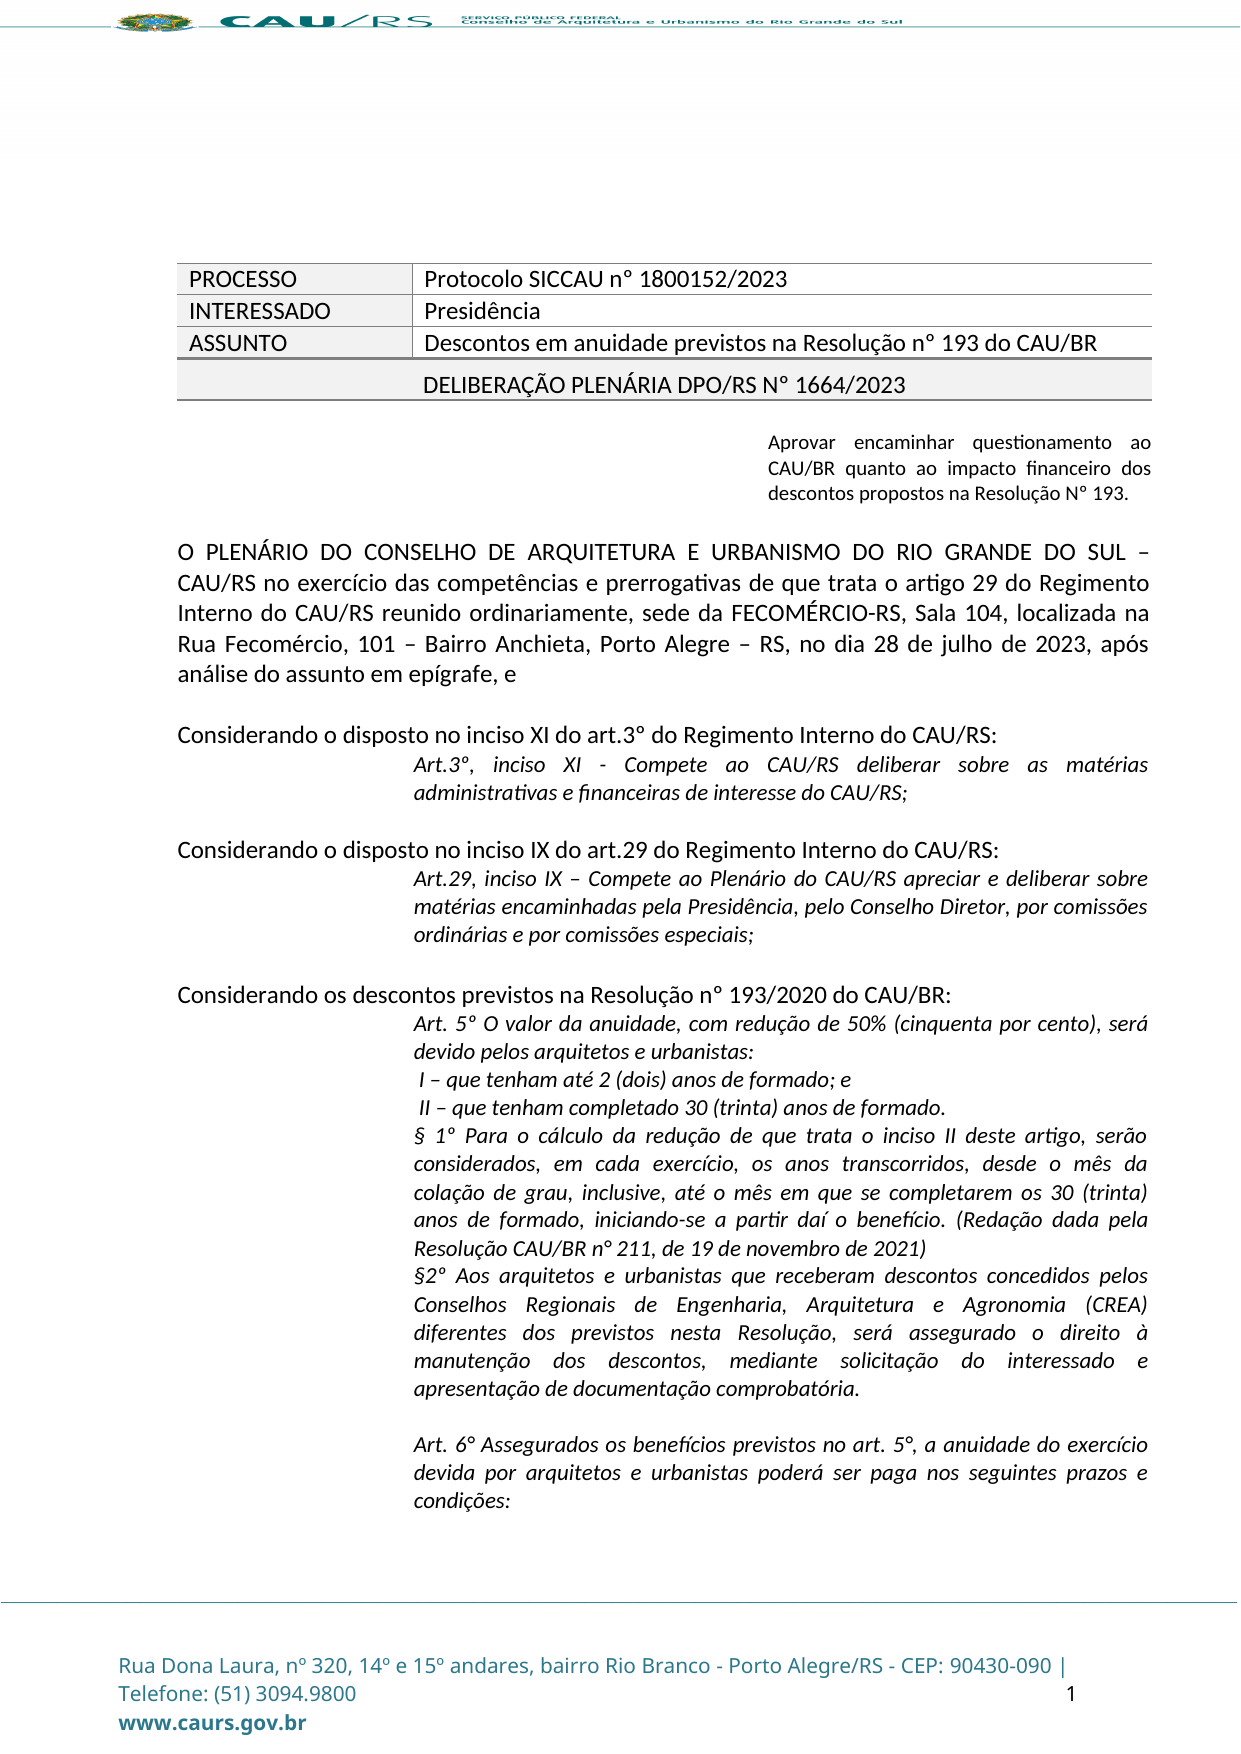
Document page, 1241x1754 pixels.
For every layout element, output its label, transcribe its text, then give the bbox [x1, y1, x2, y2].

text Considerando o disposto no inciso IX do art.29 do Regimento Interno do CAU/RS: [177, 834, 1152, 864]
text Art.29, inciso IX – Compete ao Plenário do CAU/RS apreciar e deliberar sobre matérias encaminhadas pela Presidência, pelo Conselho Diretor, por comissões ordinárias e por comissões especiais; [413, 864, 1152, 948]
text Art.3º, inciso XI - Compete ao CAU/RS deliberar sobre as matérias administrativas e financeiras de interesse do CAU/RS; [413, 750, 1152, 806]
text Art. 6° Assegurados os benefícios previstos no art. 5°, a anuidade do exercício devida por arquitetos e urbanistas poderá ser paga nos seguintes prazos e condições: [413, 1430, 1152, 1514]
table_cell ASSUNTO [177, 327, 412, 357]
table_header PROCESSO [177, 264, 412, 294]
text §2º Aos arquitetos e urbanistas que receberam descontos concedidos pelos Conselhos Regionais de Engenharia, Arquitetura e Agronomia (CREA) diferentes dos previstos nesta Resolução, será assegurado o direito à manutenção dos descontos, mediante solicitação do interessado e apresentação de documentação comprobatória. [413, 1262, 1152, 1402]
text I – que tenham até 2 (dois) anos de formado; e [413, 1066, 1152, 1093]
table_cell INTERESSADO [177, 295, 412, 326]
text Considerando os descontos previstos na Resolução nº 193/2020 do CAU/BR: [177, 979, 1152, 1009]
text Considerando o disposto no inciso XI do art.3º do Regimento Interno do CAU/RS: [177, 719, 1152, 750]
text Art. 5º O valor da anuidade, com redução de 50% (cinquenta por cento), será devido pelos arquitetos e urbanistas: [413, 1009, 1152, 1066]
table_cell Descontos em anuidade previstos na Resolução nº 193 do CAU/BR [413, 327, 1152, 357]
text Aprovar encaminhar questionamento ao CAU/BR quanto ao impacto financeiro dos descontos propostos na Resolução Nº 193. [768, 429, 1152, 506]
table_header Protocolo SICCAU nº 1800152/2023 [413, 264, 1152, 294]
text DELIBERAÇÃO PLENÁRIA DPO/RS Nº 1664/2023 [177, 360, 1152, 399]
text O PLENÁRIO DO CONSELHO DE ARQUITETURA E URBANISMO DO RIO GRANDE DO SUL – CAU/RS no exercício das competências e prerrogativas de que trata o artigo 29 do Regimento Interno do CAU/RS reunido ordinariamente, sede da FECOMÉRCIO-RS, Sala 104, localizada na Rua Fecomércio, 101 – Bairro Anchieta, Porto Alegre – RS, no dia 28 de julho de 2023, após análise do assunto em epígrafe, e [177, 536, 1152, 689]
table_cell Presidência [413, 295, 1152, 326]
text II – que tenham completado 30 (trinta) anos de formado. [413, 1093, 1152, 1122]
text § 1º Para o cálculo da redução de que trata o inciso II deste artigo, serão considerados, em cada exercício, os anos transcorridos, desde o mês da colação de grau, inclusive, até o mês em que se completarem os 30 (trinta) anos de formado, iniciando-se a partir daí o benefício. (Redação dada pela Resolução CAU/BR n° 211, de 19 de novembro de 2021) [413, 1122, 1152, 1262]
